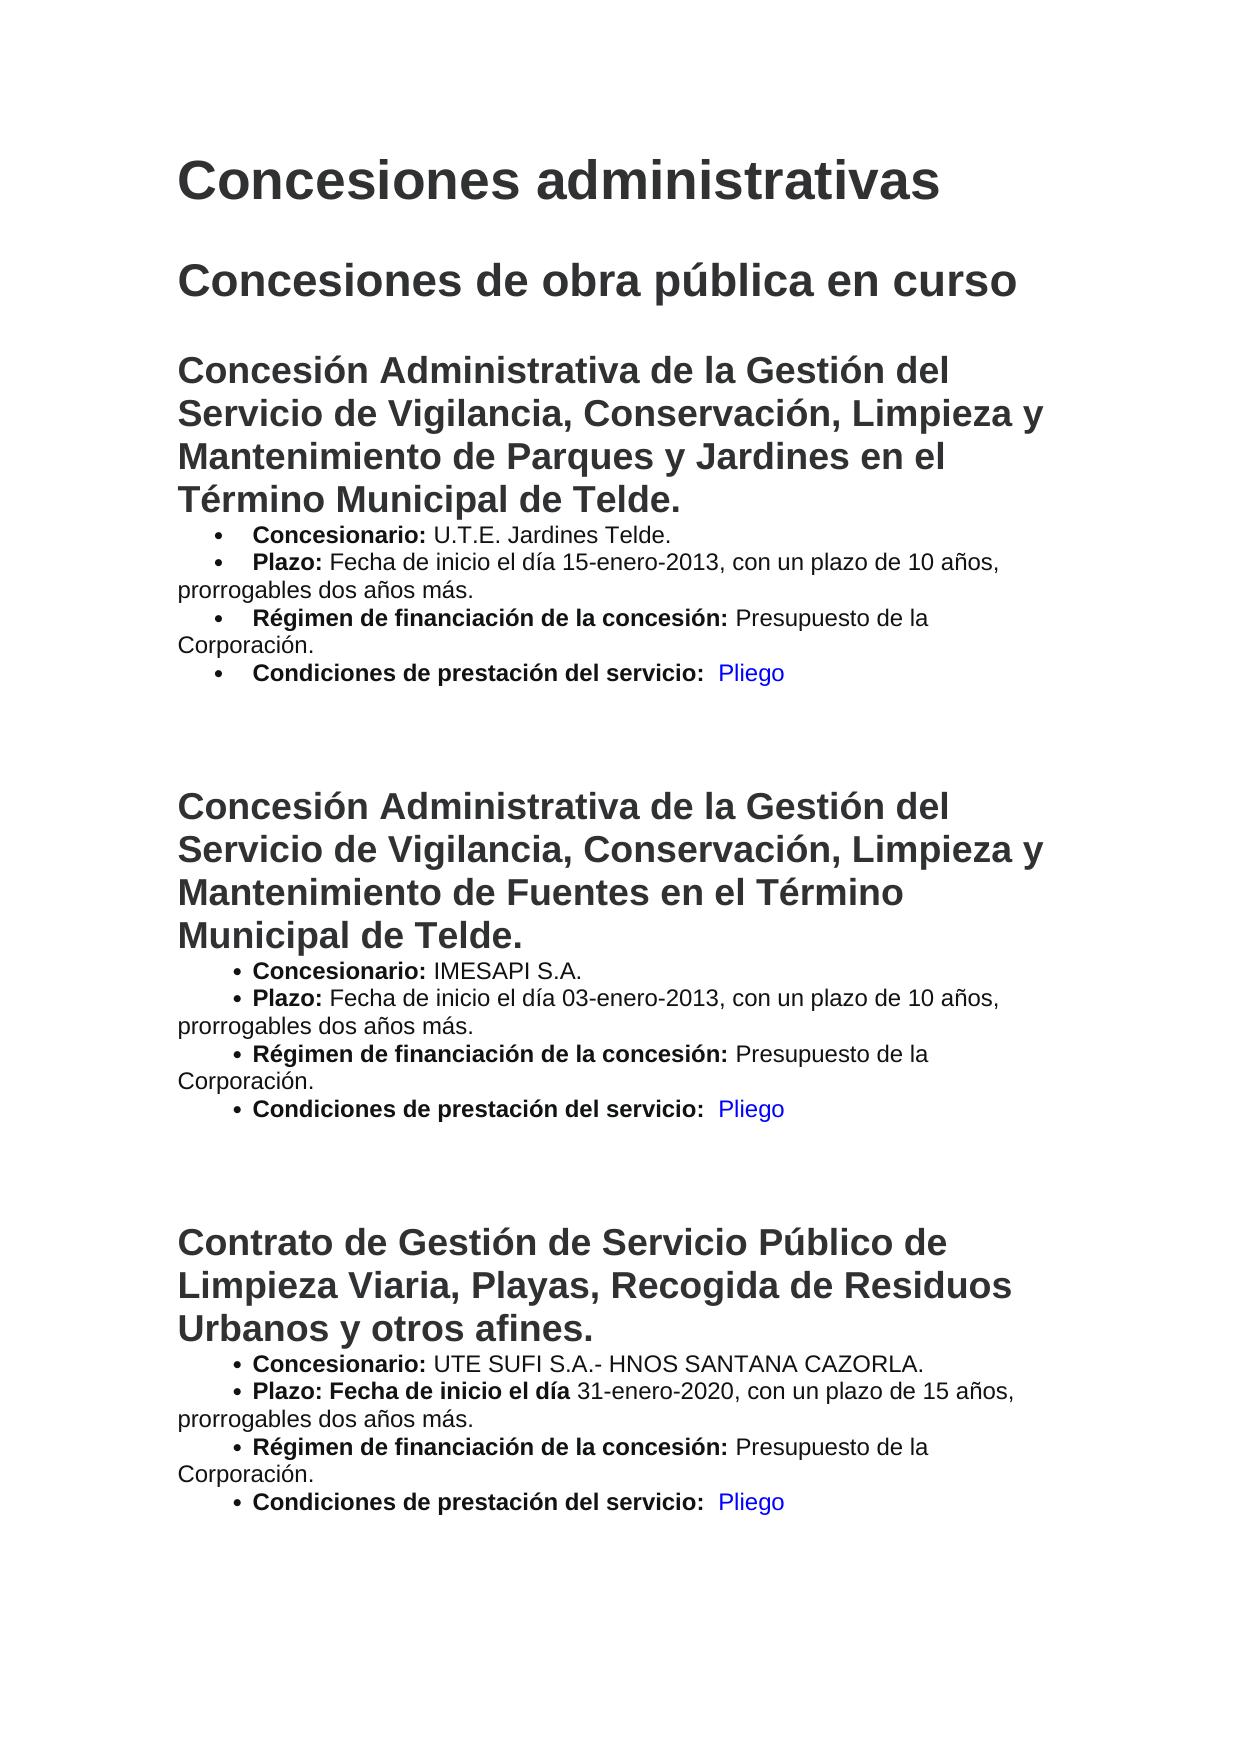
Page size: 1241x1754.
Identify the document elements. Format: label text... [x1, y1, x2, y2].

list Régimen de financiación de la concesión: Presupuesto de la Corporación. [177, 1432, 1063, 1488]
subtitle Concesiones de obra pública en curso [177, 253, 1063, 306]
subtitle Concesión Administrativa de la Gestión del Servicio de Vigilancia, Conservación, Limpieza y Mantenimiento de Parques y Jardines en el Término Municipal de Telde. [177, 348, 1063, 521]
list Concesionario: U.T.E. Jardines Telde. [177, 521, 1063, 548]
subtitle Concesiones administrativas [177, 148, 1063, 211]
list Condiciones de prestación del servicio: Pliego [177, 659, 1063, 686]
list Condiciones de prestación del servicio: Pliego [177, 1488, 1063, 1515]
list Concesionario: UTE SUFI S.A.- HNOS SANTANA CAZORLA. [177, 1349, 1063, 1377]
list Condiciones de prestación del servicio: Pliego [177, 1095, 1063, 1122]
list Plazo: Fecha de inicio el día 15-enero-2013, con un plazo de 10 años, prorrogables dos años más. [177, 548, 1063, 603]
list Régimen de financiación de la concesión: Presupuesto de la Corporación. [177, 603, 1063, 659]
list Concesionario: IMESAPI S.A. [177, 957, 1063, 984]
list Plazo: Fecha de inicio el día 03-enero-2013, con un plazo de 10 años, prorrogables dos años más. [177, 984, 1063, 1039]
subtitle Concesión Administrativa de la Gestión del Servicio de Vigilancia, Conservación, Limpieza y Mantenimiento de Fuentes en el Término Municipal de Telde. [177, 784, 1063, 957]
list Plazo: Fecha de inicio el día 31-enero-2020, con un plazo de 15 años, prorrogables dos años más. [177, 1377, 1063, 1432]
subtitle Contrato de Gestión de Servicio Público de Limpieza Viaria, Playas, Recogida de Residuos Urbanos y otros afines. [177, 1220, 1063, 1349]
list Régimen de financiación de la concesión: Presupuesto de la Corporación. [177, 1039, 1063, 1095]
